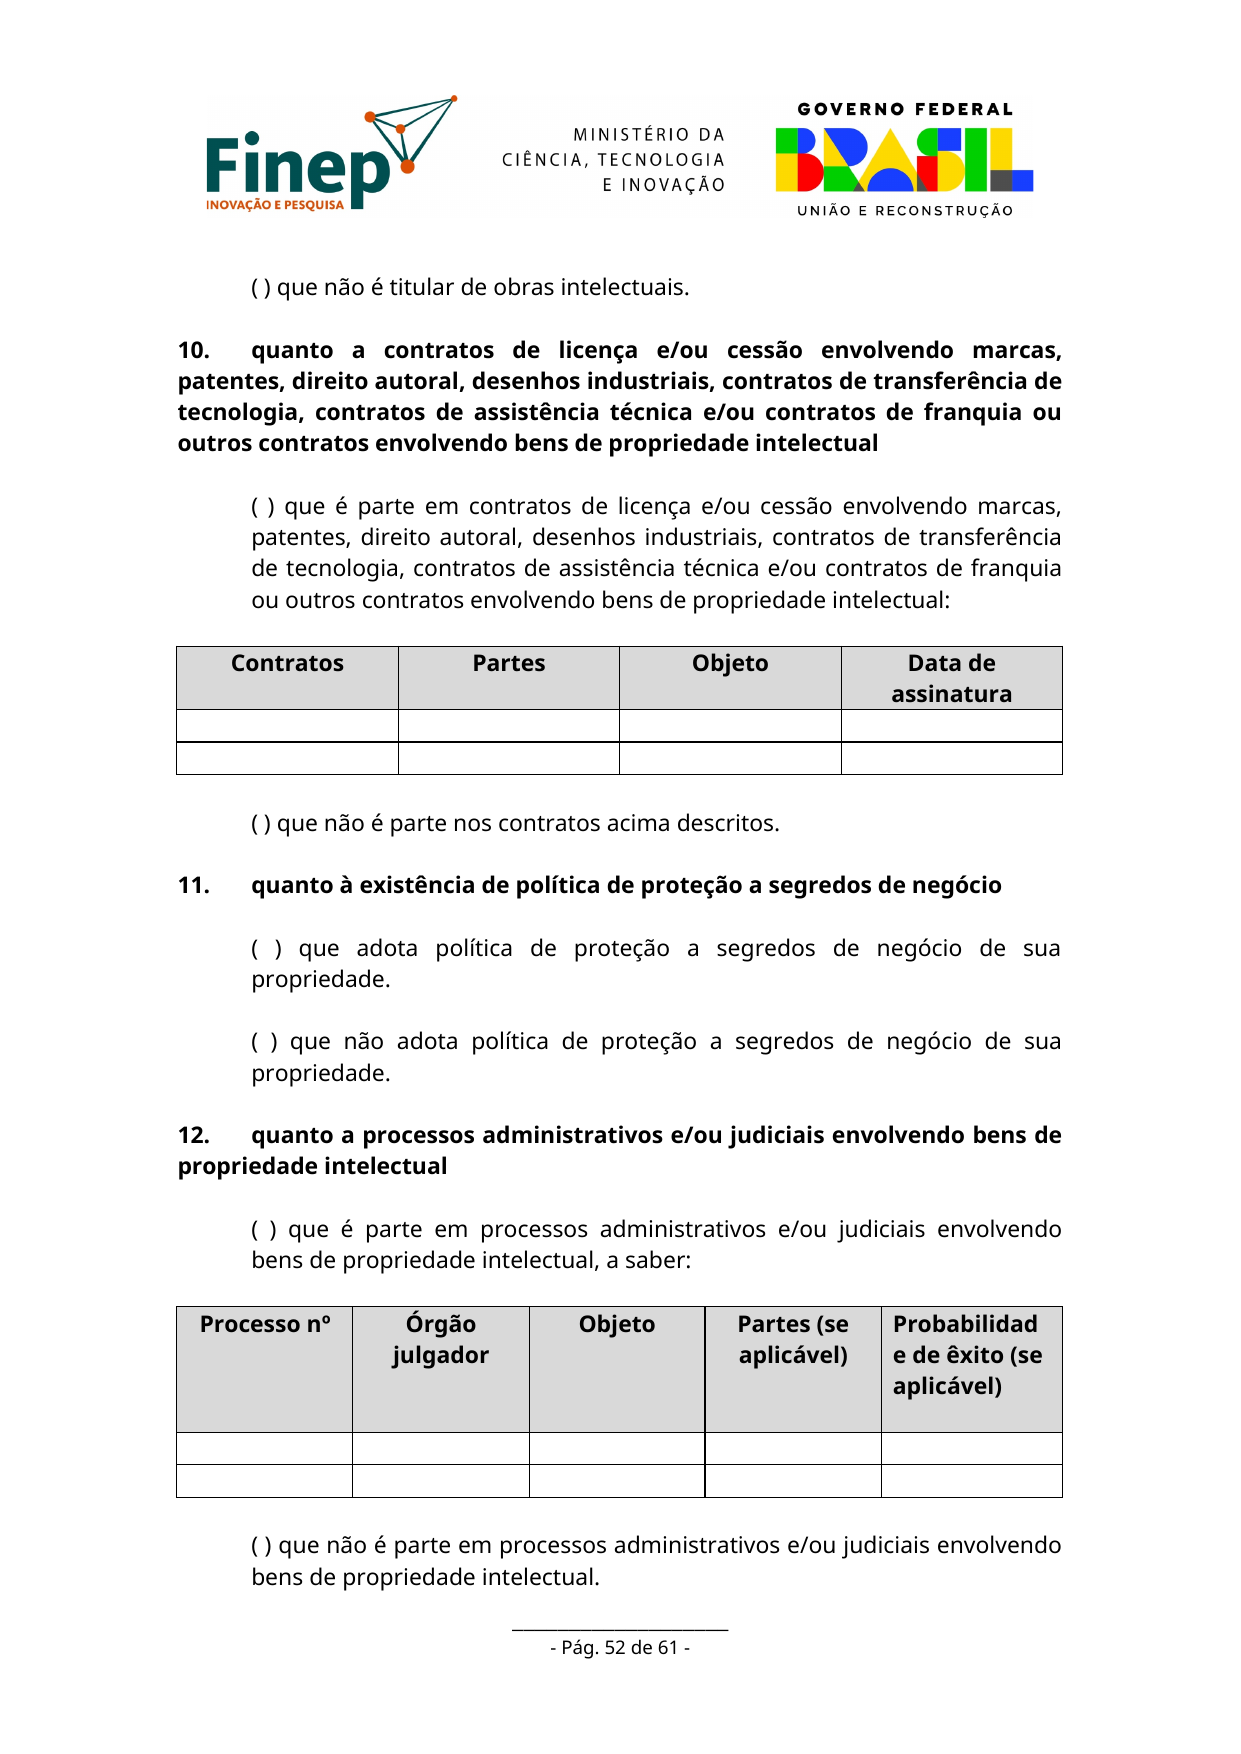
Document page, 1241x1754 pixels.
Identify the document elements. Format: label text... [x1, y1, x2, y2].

table_header Partes [399, 647, 619, 709]
table_cell [842, 710, 1062, 741]
table_header Contratos [177, 647, 398, 709]
table_cell [353, 1433, 529, 1464]
table_header Processo nº [177, 1307, 352, 1432]
text ( ) que não é titular de obras intelectuais. [251, 271, 1063, 302]
table_cell [530, 1433, 704, 1464]
table_cell [177, 743, 398, 774]
list quanto a processos administrativos e/ou judiciais envolvendo bens de propriedade intelectual [177, 1118, 1063, 1181]
table_header Objeto [620, 647, 841, 709]
list quanto a contratos de licença e/ou cessão envolvendo marcas, patentes, direito autoral, desenhos industriais, contratos de transferência de tecnologia, contratos de assistência técnica e/ou contratos de franquia ou outros contratos envolvendo bens de propriedade intelectual [177, 333, 1063, 458]
table_cell [882, 1465, 1062, 1497]
text ( ) que adota política de proteção a segredos de negócio de sua propriedade. [251, 931, 1063, 993]
table_cell [706, 1465, 881, 1497]
text ( ) que é parte em contratos de licença e/ou cessão envolvendo marcas, patentes, direito autoral, desenhos industriais, contratos de transferência de tecnologia, contratos de assistência técnica e/ou contratos de franquia ou outros contratos envolvendo bens de propriedade intelectual: [251, 489, 1063, 614]
text ( ) que não adota política de proteção a segredos de negócio de sua propriedade. [251, 1025, 1063, 1087]
table_cell [882, 1433, 1062, 1464]
table_header Data de assinatura [842, 647, 1062, 709]
table_cell [399, 743, 619, 774]
table_header Objeto [530, 1307, 704, 1432]
table_cell [177, 710, 398, 741]
table_cell [842, 743, 1062, 774]
table_cell [353, 1465, 529, 1497]
table_cell [706, 1433, 881, 1464]
table_cell [177, 1433, 352, 1464]
table_header Probabilidade de êxito (se aplicável) [882, 1307, 1062, 1432]
table_cell [399, 710, 619, 741]
text ( ) que não é parte em processos administrativos e/ou judiciais envolvendo bens de propriedade intelectual. [251, 1529, 1063, 1591]
table_header Partes (se aplicável) [706, 1307, 881, 1432]
table_cell [620, 710, 841, 741]
table_cell [177, 1465, 352, 1497]
list quanto à existência de política de proteção a segredos de negócio [177, 868, 1063, 900]
table_cell [620, 743, 841, 774]
table_header Órgão julgador [353, 1307, 529, 1432]
text ( ) que é parte em processos administrativos e/ou judiciais envolvendo bens de propriedade intelectual, a saber: [251, 1212, 1063, 1275]
table_cell [530, 1465, 704, 1497]
text ( ) que não é parte nos contratos acima descritos. [251, 806, 1063, 837]
